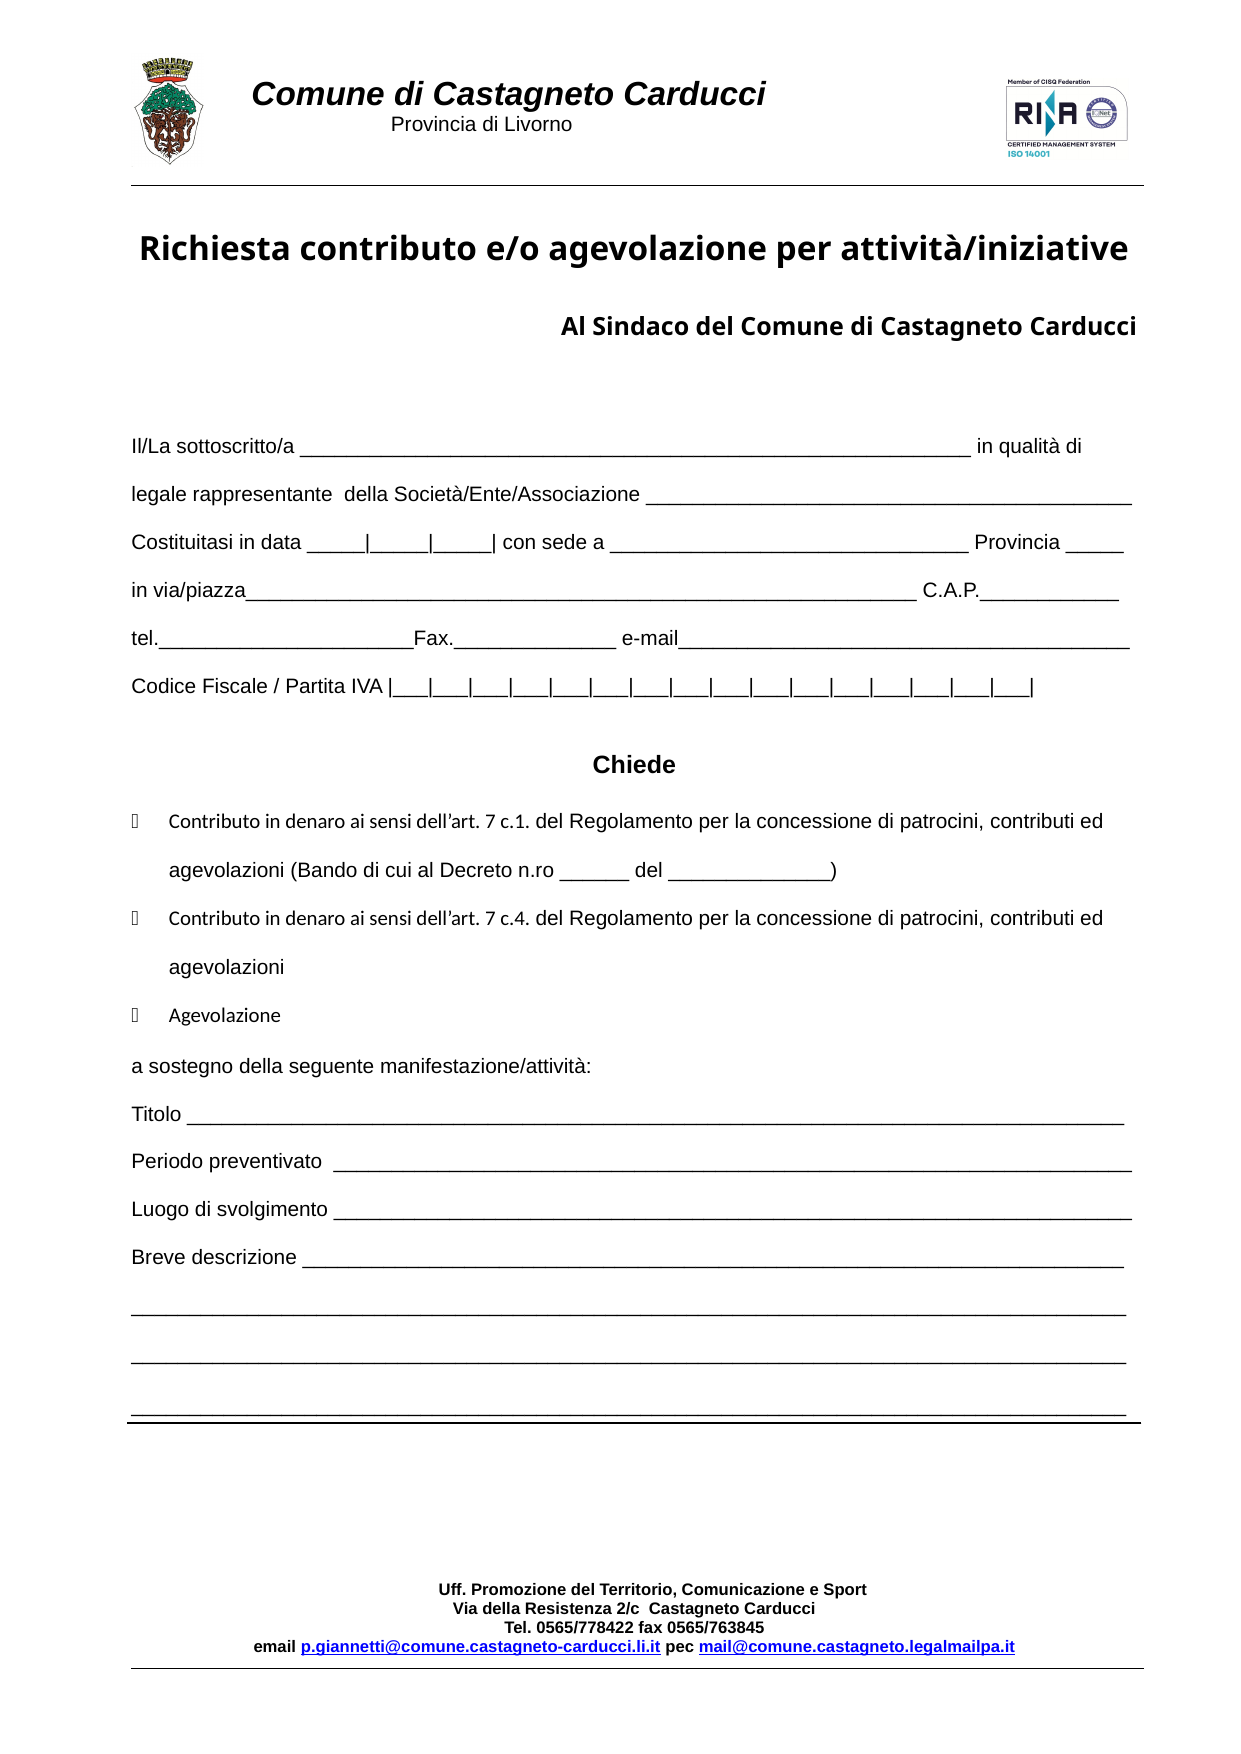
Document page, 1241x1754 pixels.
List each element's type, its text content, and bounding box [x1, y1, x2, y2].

text Chiede [131, 751, 1137, 779]
text tel.______________________Fax.______________ e-mail_______________________________________ [131, 626, 1137, 650]
picture [131, 53, 205, 167]
text Il/La sottoscritto/a __________________________________________________________ in qualità di legale rappresentante della Società/Ente/Associazione __________________________________________ [131, 434, 1137, 506]
text Richiesta contributo e/o agevolazione per attività/iniziative [131, 225, 1137, 270]
text Costituitasi in data _____|_____|_____| con sede a _______________________________ Provincia _____ [131, 530, 1137, 554]
list Contributo in denaro ai sensi dell’art. 7 c.4. del Regolamento per la concessione di patrocini, contributi ed agevolazioni [131, 905, 1137, 979]
list Contributo in denaro ai sensi dell’art. 7 c.1. del Regolamento per la concessione di patrocini, contributi ed agevolazioni (Bando di cui al Decreto n.ro ______ del ______________) [131, 808, 1137, 881]
list Agevolazione [131, 1003, 1137, 1028]
text Breve descrizione _______________________________________________________________________ [131, 1245, 1137, 1269]
text ______________________________________________________________________________________ [127, 1389, 1141, 1422]
text ______________________________________________________________________________________ [131, 1341, 1137, 1365]
text Titolo _________________________________________________________________________________ [131, 1101, 1137, 1125]
text Periodo preventivato _____________________________________________________________________ Luogo di svolgimento _____________________________________________________________________ [131, 1149, 1137, 1221]
picture [1004, 78, 1129, 160]
text a sostegno della seguente manifestazione/attività: [131, 1053, 1137, 1077]
text Codice Fiscale / Partita IVA |___|___|___|___|___|___|___|___|___|___|___|___|___|___|___|___| [131, 674, 1137, 698]
text in via/piazza__________________________________________________________ C.A.P.____________ [131, 578, 1137, 602]
text ______________________________________________________________________________________ [131, 1293, 1137, 1317]
text Al Sindaco del Comune di Castagneto Carducci [131, 309, 1137, 343]
